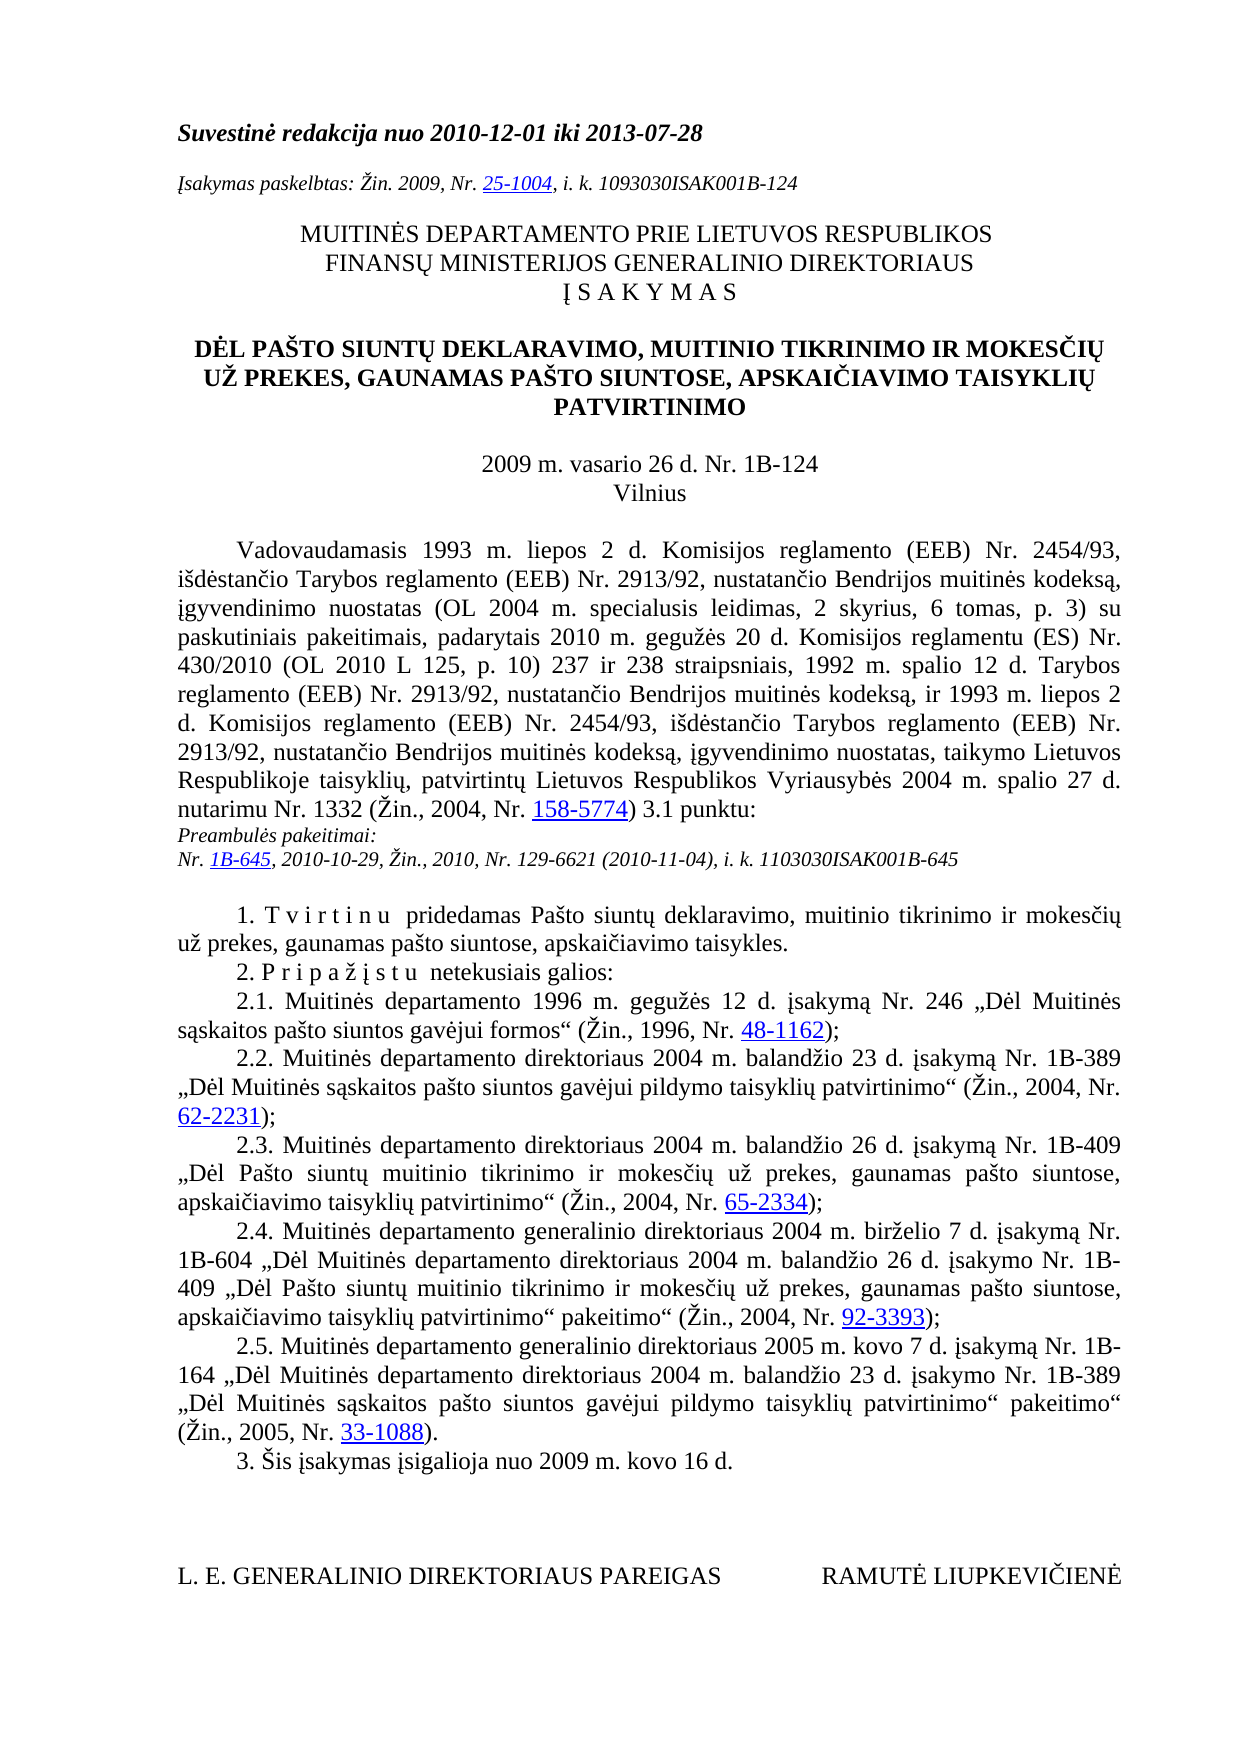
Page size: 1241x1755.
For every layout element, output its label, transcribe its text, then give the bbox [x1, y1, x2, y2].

text Vadovaudamasis 1993 m. liepos 2 d. Komisijos reglamento (EEB) Nr. 2454/93, išdėstančio Tarybos reglamento (EEB) Nr. 2913/92, nustatančio Bendrijos muitinės kodeksą, įgyvendinimo nuostatas (OL 2004 m. specialusis leidimas, 2 skyrius, 6 tomas, p. 3) su paskutiniais pakeitimais, padarytais 2010 m. gegužės 20 d. Komisijos reglamentu (ES) Nr. 430/2010 (OL 2010 L 125, p. 10) 237 ir 238 straipsniais, 1992 m. spalio 12 d. Tarybos reglamento (EEB) Nr. 2913/92, nustatančio Bendrijos muitinės kodeksą, ir 1993 m. liepos 2 d. Komisijos reglamento (EEB) Nr. 2454/93, išdėstančio Tarybos reglamento (EEB) Nr. 2913/92, nustatančio Bendrijos muitinės kodeksą, įgyvendinimo nuostatas, taikymo Lietuvos Respublikoje taisyklių, patvirtintų Lietuvos Respublikos Vyriausybės 2004 m. spalio 27 d. nutarimu Nr. 1332 (Žin., 2004, Nr. 158-5774) 3.1 punktu: [177, 535, 1122, 823]
text L. E. GENERALINIO DIREKTORIAUS PAREIGAS RAMUTĖ LIUPKEVIČIENĖ [177, 1561, 1122, 1590]
text 2.1. Muitinės departamento 1996 m. gegužės 12 d. įsakymą Nr. 246 „Dėl Muitinės sąskaitos pašto siuntos gavėjui formos“ (Žin., 1996, Nr. 48-1162); [177, 986, 1122, 1043]
text 2.2. Muitinės departamento direktoriaus 2004 m. balandžio 23 d. įsakymą Nr. 1B-389 „Dėl Muitinės sąskaitos pašto siuntos gavėjui pildymo taisyklių patvirtinimo“ (Žin., 2004, Nr. 62-2231); [177, 1043, 1122, 1130]
text 2.5. Muitinės departamento generalinio direktoriaus 2005 m. kovo 7 d. įsakymą Nr. 1B-164 „Dėl Muitinės departamento direktoriaus 2004 m. balandžio 23 d. įsakymo Nr. 1B-389 „Dėl Muitinės sąskaitos pašto siuntos gavėjui pildymo taisyklių patvirtinimo“ pakeitimo“ (Žin., 2005, Nr. 33-1088). [177, 1331, 1122, 1446]
text Nr. 1B-645, 2010-10-29, Žin., 2010, Nr. 129-6621 (2010-11-04), i. k. 1103030ISAK001B-645 [177, 847, 1122, 871]
text Suvestinė redakcija nuo 2010-12-01 iki 2013-07-28 [177, 118, 1122, 147]
text FINANSŲ MINISTERIJOS GENERALINIO DIREKTORIAUS [177, 248, 1122, 277]
text 1. Tvirtinu pridedamas Pašto siuntų deklaravimo, muitinio tikrinimo ir mokesčių už prekes, gaunamas pašto siuntose, apskaičiavimo taisykles. [177, 900, 1122, 957]
text 2.3. Muitinės departamento direktoriaus 2004 m. balandžio 26 d. įsakymą Nr. 1B-409 „Dėl Pašto siuntų muitinio tikrinimo ir mokesčių už prekes, gaunamas pašto siuntose, apskaičiavimo taisyklių patvirtinimo“ (Žin., 2004, Nr. 65-2334); [177, 1130, 1122, 1216]
text Įsakymas paskelbtas: Žin. 2009, Nr. 25-1004, i. k. 1093030ISAK001B-124 [177, 171, 1122, 195]
text DĖL PAŠTO SIUNTŲ DEKLARAVIMO, MUITINIO TIKRINIMO IR MOKESČIŲ UŽ PREKES, GAUNAMAS PAŠTO SIUNTOSE, APSKAIČIAVIMO TAISYKLIŲ PATVIRTINIMO [177, 334, 1122, 420]
text MUITINĖS DEPARTAMENTO PRIE LIETUVOS RESPUBLIKOS [177, 219, 1122, 248]
text 2009 m. vasario 26 d. Nr. 1B-124 [177, 449, 1122, 478]
text Preambulės pakeitimai: [177, 823, 1122, 847]
text 2.4. Muitinės departamento generalinio direktoriaus 2004 m. birželio 7 d. įsakymą Nr. 1B-604 „Dėl Muitinės departamento direktoriaus 2004 m. balandžio 26 d. įsakymo Nr. 1B-409 „Dėl Pašto siuntų muitinio tikrinimo ir mokesčių už prekes, gaunamas pašto siuntose, apskaičiavimo taisyklių patvirtinimo“ pakeitimo“ (Žin., 2004, Nr. 92-3393); [177, 1216, 1122, 1331]
text 3. Šis įsakymas įsigalioja nuo 2009 m. kovo 16 d. [177, 1446, 1122, 1475]
text Vilnius [177, 478, 1122, 507]
text ĮSAKYMAS [177, 277, 1122, 305]
text 2. Pripažįstu netekusiais galios: [177, 957, 1122, 986]
